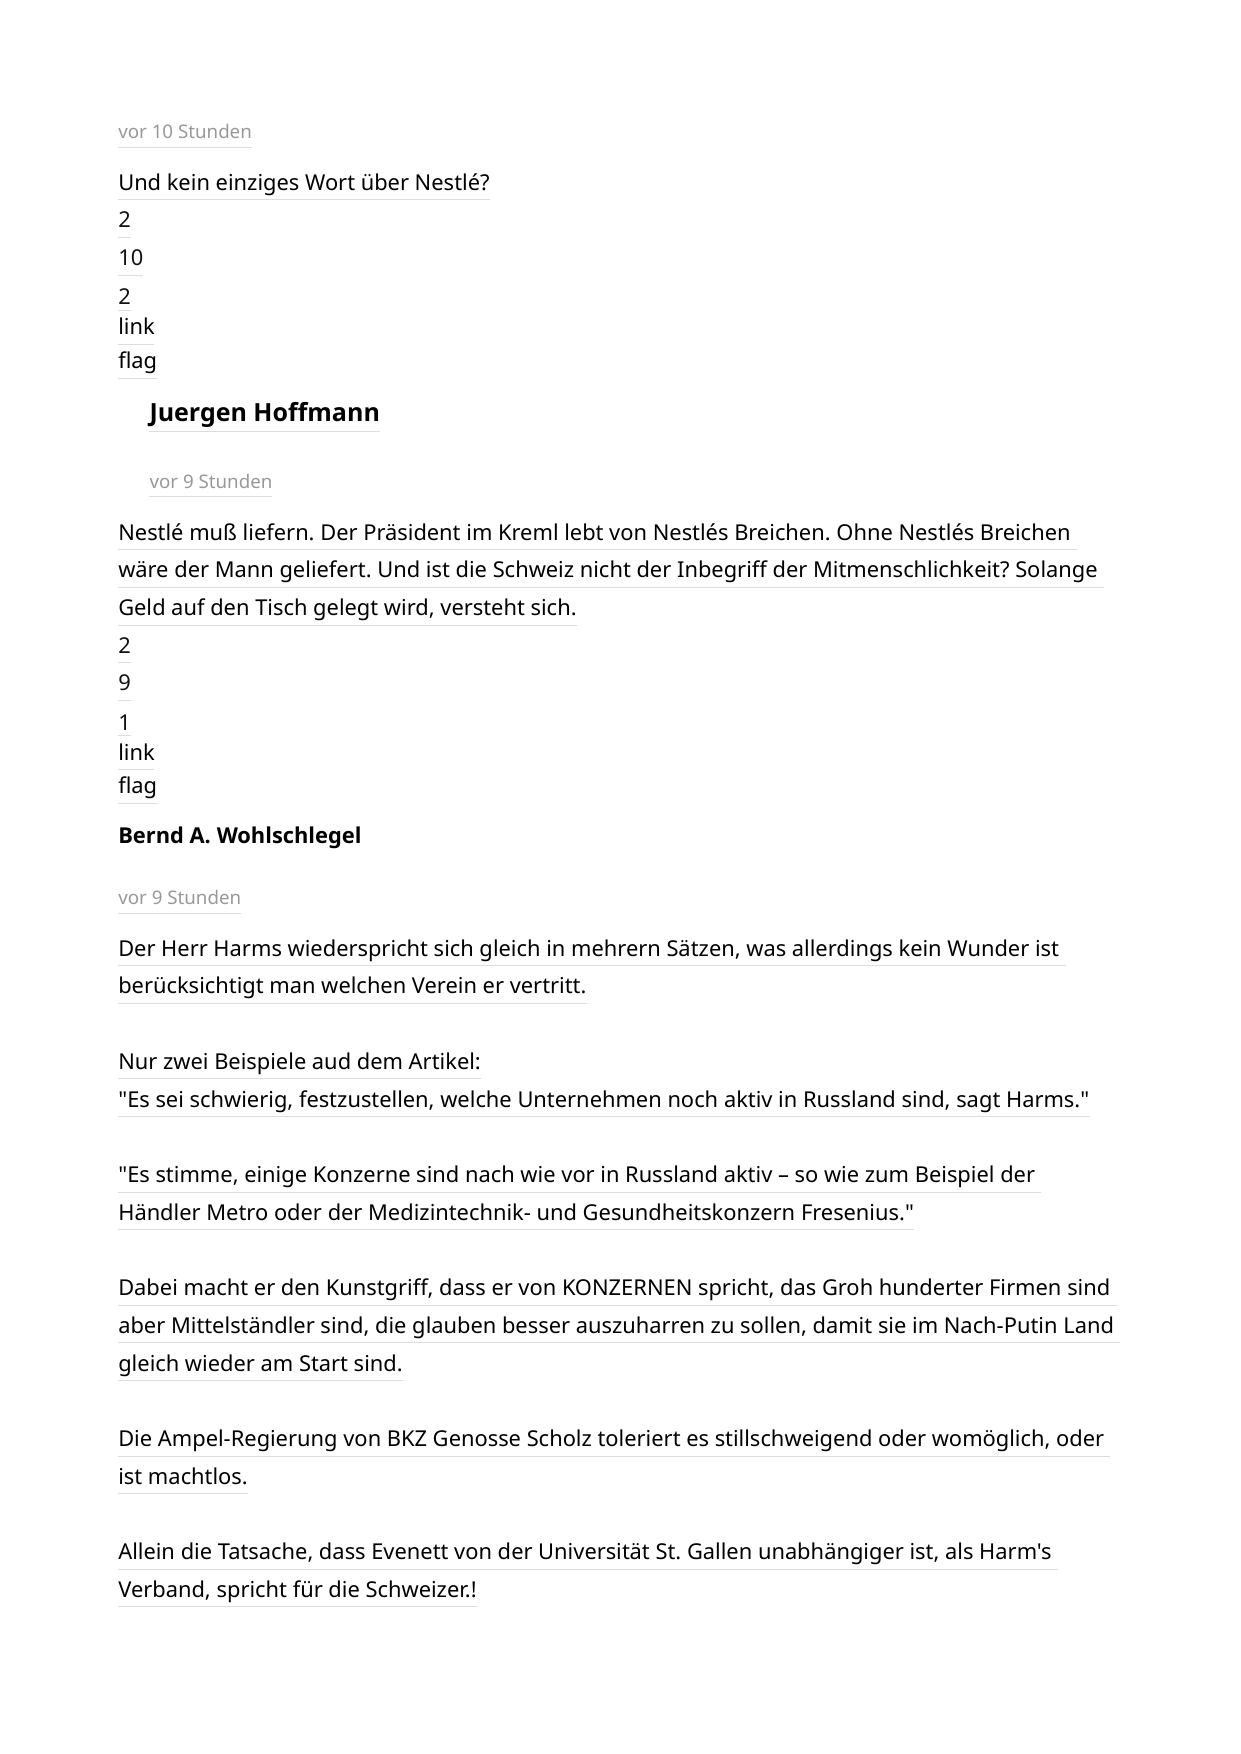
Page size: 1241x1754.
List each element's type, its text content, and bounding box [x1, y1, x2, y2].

text Juergen Hoffmann [149, 394, 1122, 432]
text 9 [118, 667, 1122, 701]
text link [118, 736, 1122, 770]
text vor 10 Stunden [118, 118, 1117, 148]
text Der Herr Harms wiederspricht sich gleich in mehrern Sätzen, was allerdings kein Wunder ist berücksichtigt man welchen Verein er vertritt. Nur zwei Beispiele aud dem Artikel: "Es sei schwierig, festzustellen, welche Unternehmen noch aktiv in Russland sind, sagt Harms." "Es stimme, einige Konzerne sind nach wie vor in Russland aktiv – so wie zum Beispiel der Händler Metro oder der Medizintechnik- und Gesundheitskonzern Fresenius." Dabei macht er den Kunstgriff, dass er von KONZERNEN spricht, das Groh hunderter Firmen sind aber Mittelständler sind, die glauben besser auszuharren zu sollen, damit sie im Nach-Putin Land gleich wieder am Start sind. Die Ampel-Regierung von BKZ Genosse Scholz toleriert es stillschweigend oder womöglich, oder ist machtlos. Allein die Tatsache, dass Evenett von der Universität St. Gallen unabhängiger ist, als Harm's Verband, spricht für die Schweizer.! [118, 933, 1122, 1607]
text 2 [118, 204, 1122, 238]
text Und kein einziges Wort über Nestlé? [118, 167, 1122, 200]
text 1 [118, 705, 1122, 736]
text 2 [118, 280, 1122, 311]
text Nestlé muß liefern. Der Präsident im Kreml lebt von Nestlés Breichen. Ohne Nestlés Breichen wäre der Mann geliefert. Und ist die Schweiz nicht der Inbegriff der Mitmenschlichkeit? Solange Geld auf den Tisch gelegt wird, versteht sich. [118, 517, 1122, 626]
text vor 9 Stunden [118, 884, 1117, 914]
text link [118, 311, 1122, 345]
text 2 [118, 630, 1122, 663]
text Bernd A. Wohlschlegel [118, 819, 1122, 849]
text 10 [118, 242, 1122, 276]
text flag [118, 345, 1122, 379]
text vor 9 Stunden [149, 468, 1117, 497]
text flag [118, 770, 1122, 804]
